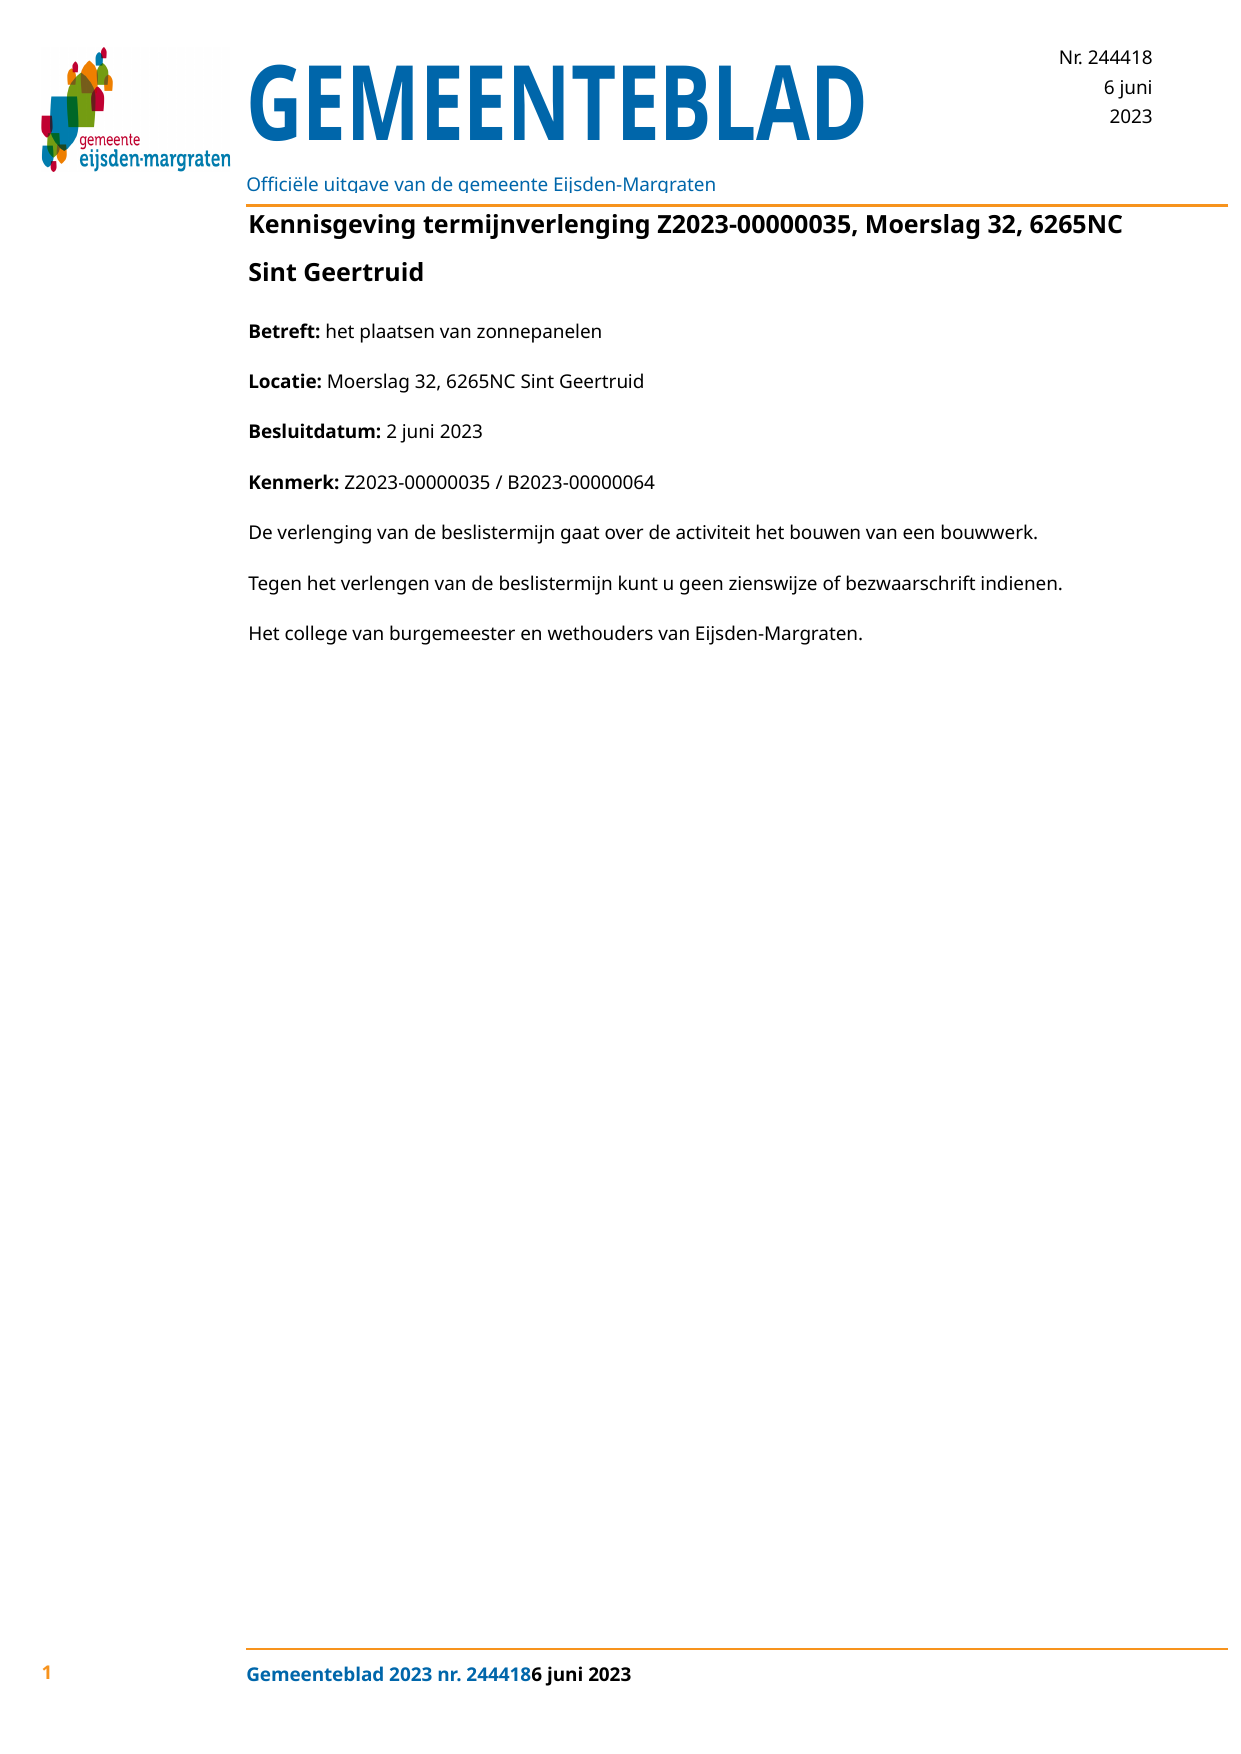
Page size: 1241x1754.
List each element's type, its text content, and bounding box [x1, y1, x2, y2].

text Locatie: Moerslag 32, 6265NC Sint Geertruid [248, 368, 1152, 394]
picture [41, 47, 231, 172]
text Kenmerk: Z2023-00000035 / B2023-00000064 [248, 469, 1152, 495]
text Kennisgeving termijnverlenging Z2023-00000035, Moerslag 32, 6265NC Sint Geertruid [248, 207, 1152, 288]
text Het college van burgemeester en wethouders van Eijsden-Margraten. [248, 620, 1152, 646]
text Besluitdatum: 2 juni 2023 [248, 419, 1152, 444]
text Tegen het verlengen van de beslistermijn kunt u geen zienswijze of bezwaarschrift indienen. [248, 570, 1152, 596]
text De verlenging van de beslistermijn gaat over de activiteit het bouwen van een bouwwerk. [248, 519, 1152, 545]
text Betreft: het plaatsen van zonnepanelen [248, 318, 1152, 344]
